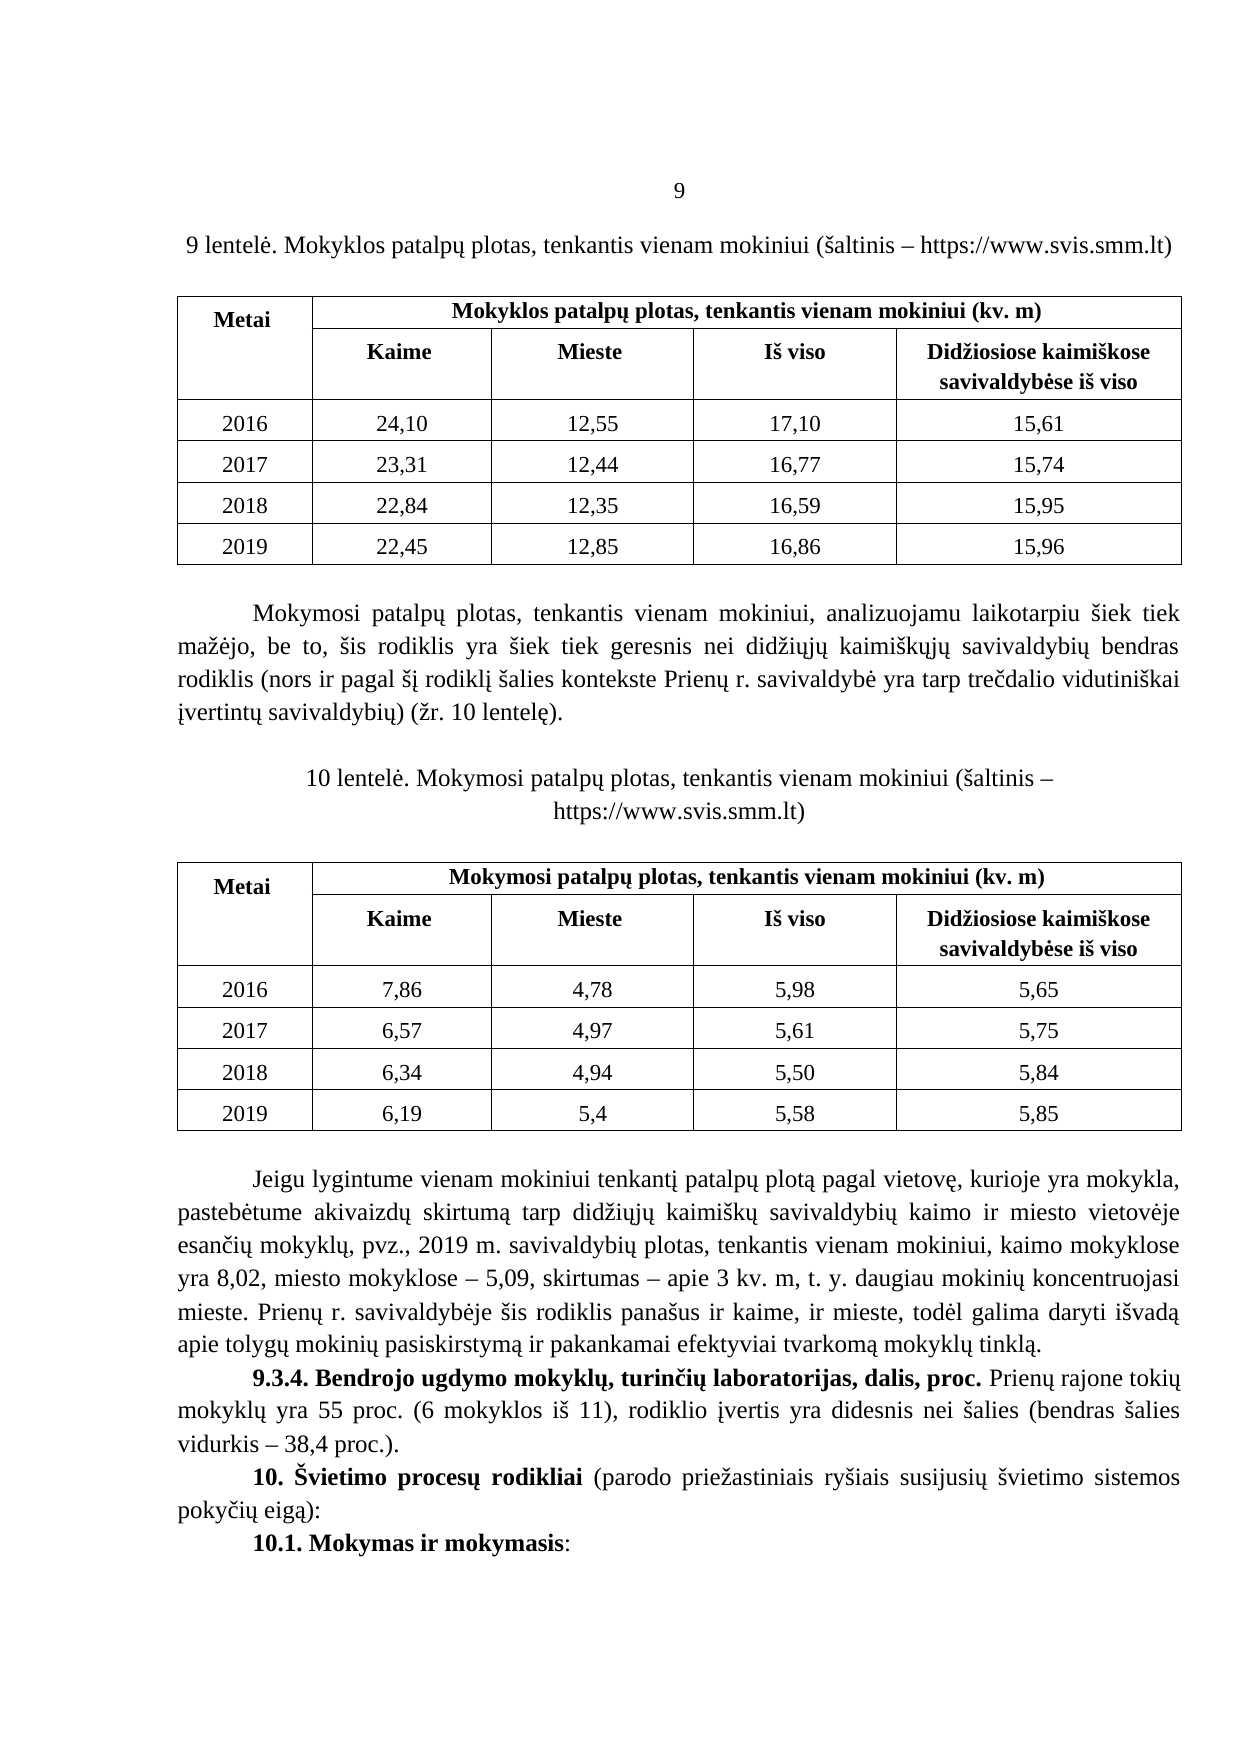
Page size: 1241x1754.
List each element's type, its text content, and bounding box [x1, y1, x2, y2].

table_cell Iš viso [694, 895, 896, 965]
table_cell 15,96 [897, 524, 1181, 564]
text Jeigu lygintume vienam mokiniui tenkantį patalpų plotą pagal vietovę, kurioje yra mokykla, pastebėtume akivaizdų skirtumą tarp didžiųjų kaimiškų savivaldybių kaimo ir miesto vietovėje esančių mokyklų, pvz., 2019 m. savivaldybių plotas, tenkantis vienam mokiniui, kaimo mokyklose yra 8,02, miesto mokyklose – 5,09, skirtumas – apie 3 kv. m, t. y. daugiau mokinių koncentruojasi mieste. Prienų r. savivaldybėje šis rodiklis panašus ir kaime, ir mieste, todėl galima daryti išvadą apie tolygų mokinių pasiskirstymą ir pakankamai efektyviai tvarkomą mokyklų tinklą. [177, 1164, 1181, 1358]
table_cell 6,19 [313, 1090, 491, 1130]
table_cell 5,4 [492, 1090, 693, 1130]
table_cell 5,98 [694, 966, 896, 1007]
table_cell 2017 [178, 1008, 312, 1048]
table_cell Kaime [313, 895, 491, 965]
table_cell 6,34 [313, 1049, 491, 1089]
table_cell 22,84 [313, 483, 491, 523]
table_cell 12,85 [492, 524, 693, 564]
text 9 lentelė. Mokyklos patalpų plotas, tenkantis vienam mokiniui (šaltinis – https://www.svis.smm.lt) [177, 230, 1181, 259]
table_cell 12,44 [492, 441, 693, 482]
table_cell 12,55 [492, 400, 693, 440]
table_cell Didžiosiose kaimiškose savivaldybėse iš viso [897, 329, 1181, 399]
table_cell 5,65 [897, 966, 1181, 1007]
table_cell 5,85 [897, 1090, 1181, 1130]
table_cell 15,95 [897, 483, 1181, 523]
table_cell 4,94 [492, 1049, 693, 1089]
table_cell 2016 [178, 966, 312, 1007]
table_cell 15,61 [897, 400, 1181, 440]
table_header Metai [178, 863, 312, 965]
text 10 lentelė. Mokymosi patalpų plotas, tenkantis vienam mokiniui (šaltinis – https://www.svis.smm.lt) [177, 763, 1181, 825]
text 10.1. Mokymas ir mokymasis: [177, 1528, 1181, 1556]
table_cell 16,77 [694, 441, 896, 482]
table_cell 5,84 [897, 1049, 1181, 1089]
table_header Mokymosi patalpų plotas, tenkantis vienam mokiniui (kv. m) [313, 863, 1181, 894]
table_cell 4,97 [492, 1008, 693, 1048]
table_cell Mieste [492, 329, 693, 399]
table_cell Mieste [492, 895, 693, 965]
table_cell 5,50 [694, 1049, 896, 1089]
table_cell 2019 [178, 524, 312, 564]
table_cell 2017 [178, 441, 312, 482]
table_cell 2019 [178, 1090, 312, 1130]
table_cell 2016 [178, 400, 312, 440]
table_header Metai [178, 297, 312, 399]
table_cell 16,59 [694, 483, 896, 523]
table_cell 5,61 [694, 1008, 896, 1048]
table_cell 5,58 [694, 1090, 896, 1130]
table_cell 22,45 [313, 524, 491, 564]
table_cell 6,57 [313, 1008, 491, 1048]
text Mokymosi patalpų plotas, tenkantis vienam mokiniui, analizuojamu laikotarpiu šiek tiek mažėjo, be to, šis rodiklis yra šiek tiek geresnis nei didžiųjų kaimiškųjų savivaldybių bendras rodiklis (nors ir pagal šį rodiklį šalies kontekste Prienų r. savivaldybė yra tarp trečdalio vidutiniškai įvertintų savivaldybių) (žr. 10 lentelę). [177, 598, 1181, 726]
table_cell Didžiosiose kaimiškose savivaldybėse iš viso [897, 895, 1181, 965]
table_cell 24,10 [313, 400, 491, 440]
table_cell 23,31 [313, 441, 491, 482]
table_header Mokyklos patalpų plotas, tenkantis vienam mokiniui (kv. m) [313, 297, 1181, 328]
text 9.3.4. Bendrojo ugdymo mokyklų, turinčių laboratorijas, dalis, proc. Prienų rajone tokių mokyklų yra 55 proc. (6 mokyklos iš 11), rodiklio įvertis yra didesnis nei šalies (bendras šalies vidurkis – 38,4 proc.). [177, 1363, 1181, 1457]
table_cell 17,10 [694, 400, 896, 440]
table_cell 15,74 [897, 441, 1181, 482]
table_cell 2018 [178, 1049, 312, 1089]
table_cell 12,35 [492, 483, 693, 523]
table_cell 5,75 [897, 1008, 1181, 1048]
table_cell Iš viso [694, 329, 896, 399]
table_cell Kaime [313, 329, 491, 399]
table_cell 16,86 [694, 524, 896, 564]
table_cell 4,78 [492, 966, 693, 1007]
table_cell 7,86 [313, 966, 491, 1007]
table_cell 2018 [178, 483, 312, 523]
text 10. Švietimo procesų rodikliai (parodo priežastiniais ryšiais susijusių švietimo sistemos pokyčių eigą): [177, 1462, 1181, 1523]
